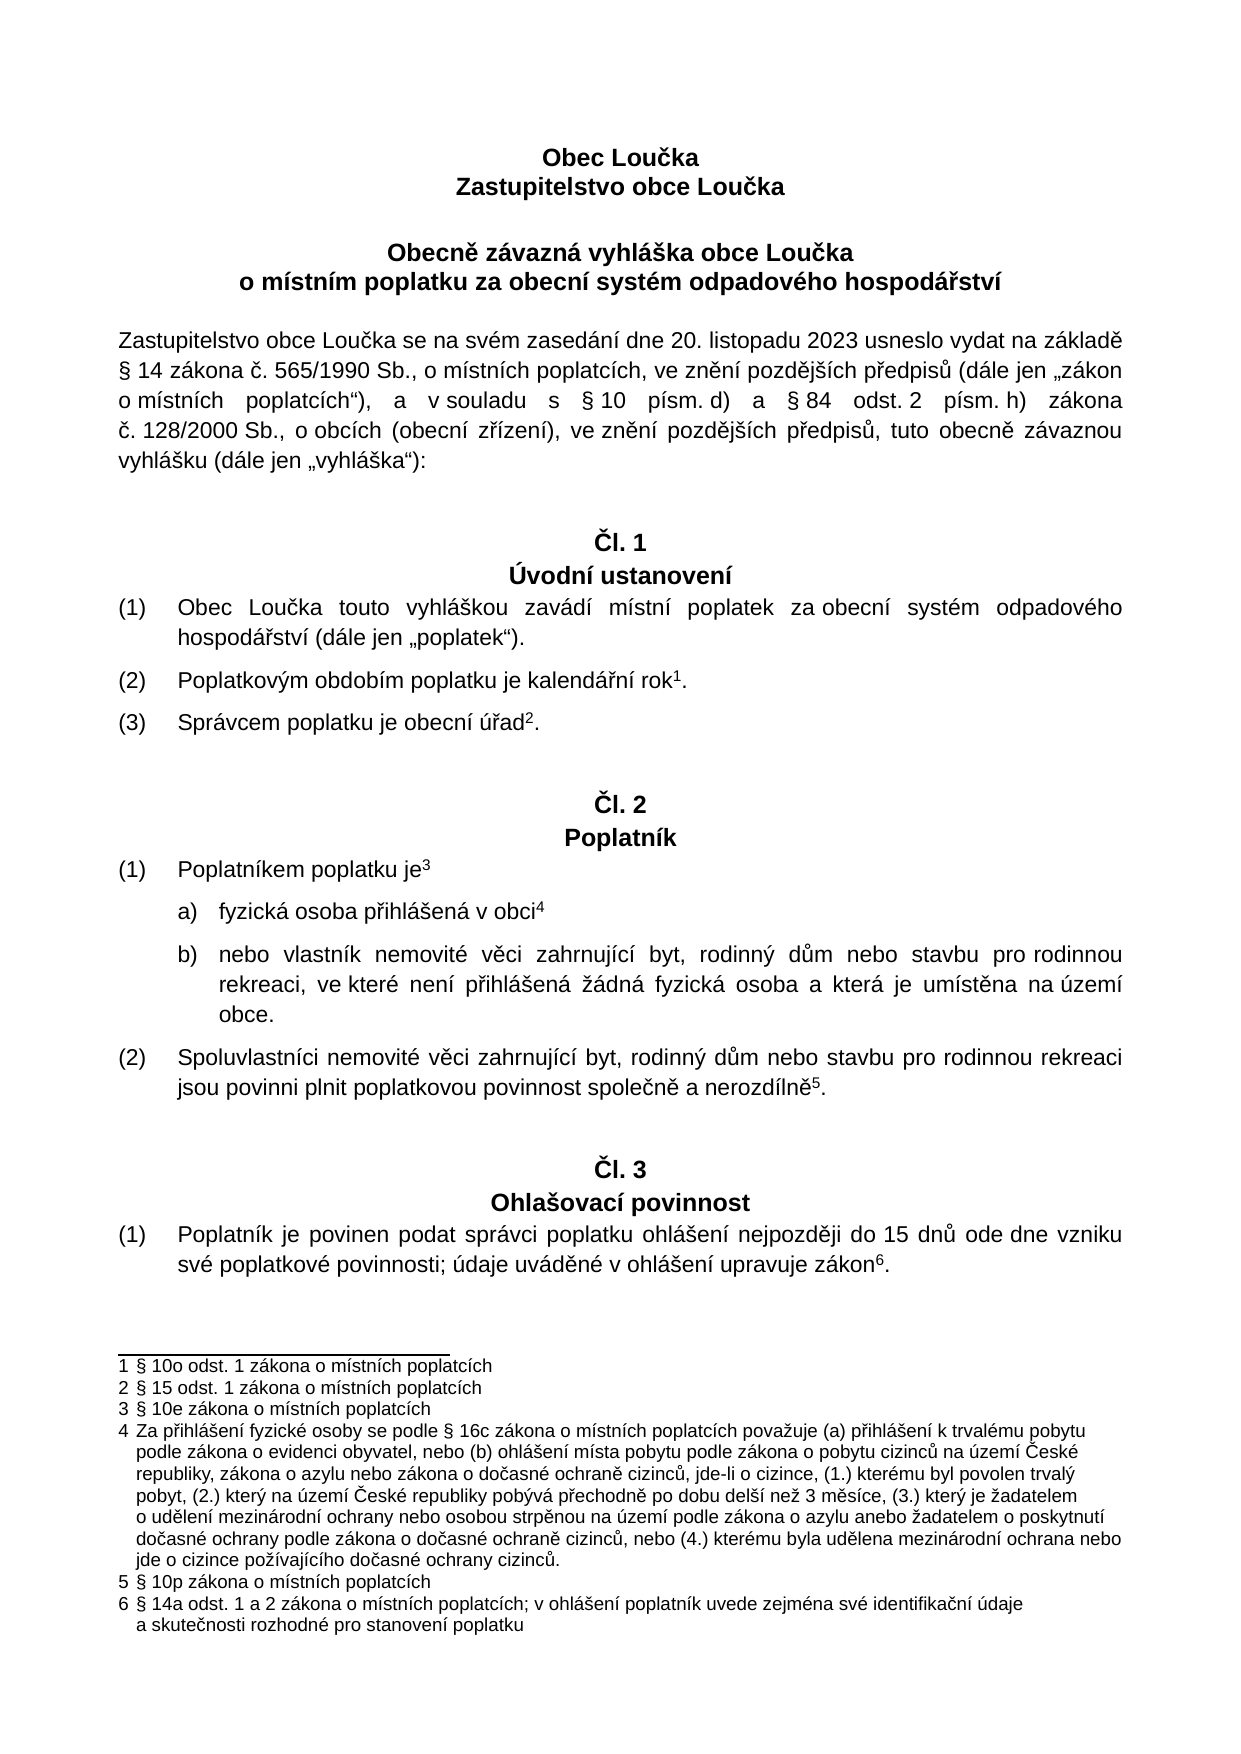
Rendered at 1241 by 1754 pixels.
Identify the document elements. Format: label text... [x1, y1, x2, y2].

list Spoluvlastníci nemovité věci zahrnující byt, rodinný dům nebo stavbu pro rodinnou rekreaci jsou povinni plnit poplatkovou povinnost společně a nerozdílně. [118, 1044, 1122, 1101]
list § 10e zákona o místních poplatcích [118, 1398, 1122, 1420]
text Obec Loučka Zastupitelstvo obce Loučka [118, 143, 1122, 201]
list Za přihlášení fyzické osoby se podle § 16c zákona o místních poplatcích považuje (a) přihlášení k trvalému pobytu podle zákona o evidenci obyvatel, nebo (b) ohlášení místa pobytu podle zákona o pobytu cizinců na území České republiky, zákona o azylu nebo zákona o dočasné ochraně cizinců, jde-li o cizince, (1.) kterému byl povolen trvalý pobyt, (2.) který na území České republiky pobývá přechodně po dobu delší než 3 měsíce, (3.) který je žadatelem o udělení mezinárodní ochrany nebo osobou strpěnou na území podle zákona o azylu anebo žadatelem o poskytnutí dočasné ochrany podle zákona o dočasné ochraně cizinců, nebo (4.) kterému byla udělena mezinárodní ochrana nebo jde o cizince požívajícího dočasné ochrany cizinců. [118, 1420, 1122, 1571]
subtitle Čl. 3 Ohlašovací povinnost [118, 1154, 1122, 1216]
text Zastupitelstvo obce Loučka se na svém zasedání dne 20. listopadu 2023 usneslo vydat na základě § 14 zákona č. 565/1990 Sb., o místních poplatcích, ve znění pozdějších předpisů (dále jen „zákon o místních poplatcích“), a v souladu s § 10 písm. d) a § 84 odst. 2 písm. h) zákona č. 128/2000 Sb., o obcích (obecní zřízení), ve znění pozdějších předpisů, tuto obecně závaznou vyhlášku (dále jen „vyhláška“): [118, 327, 1122, 474]
subtitle Obecně závazná vyhláška obce Loučka o místním poplatku za obecní systém odpadového hospodářství [118, 238, 1122, 295]
list Poplatkovým obdobím poplatku je kalendářní rok. [118, 667, 1122, 693]
list Poplatníkem poplatku je [118, 856, 1122, 882]
subtitle Čl. 1 Úvodní ustanovení [118, 528, 1122, 589]
list § 10p zákona o místních poplatcích [118, 1571, 1122, 1592]
list fyzická osoba přihlášená v obci [177, 898, 1122, 925]
subtitle Čl. 2 Poplatník [118, 789, 1122, 851]
list Správcem poplatku je obecní úřad. [118, 709, 1122, 736]
list nebo vlastník nemovité věci zahrnující byt, rodinný dům nebo stavbu pro rodinnou rekreaci, ve které není přihlášená žádná fyzická osoba a která je umístěna na území obce. [177, 941, 1122, 1028]
list Poplatník je povinen podat správci poplatku ohlášení nejpozději do 15 dnů ode dne vzniku své poplatkové povinnosti; údaje uváděné v ohlášení upravuje zákon. [118, 1221, 1122, 1277]
list § 10o odst. 1 zákona o místních poplatcích [118, 1355, 1122, 1377]
list § 15 odst. 1 zákona o místních poplatcích [118, 1377, 1122, 1398]
list § 14a odst. 1 a 2 zákona o místních poplatcích; v ohlášení poplatník uvede zejména své identifikační údaje a skutečnosti rozhodné pro stanovení poplatku [118, 1592, 1122, 1635]
list Obec Loučka touto vyhláškou zavádí místní poplatek za obecní systém odpadového hospodářství (dále jen „poplatek“). [118, 594, 1122, 650]
